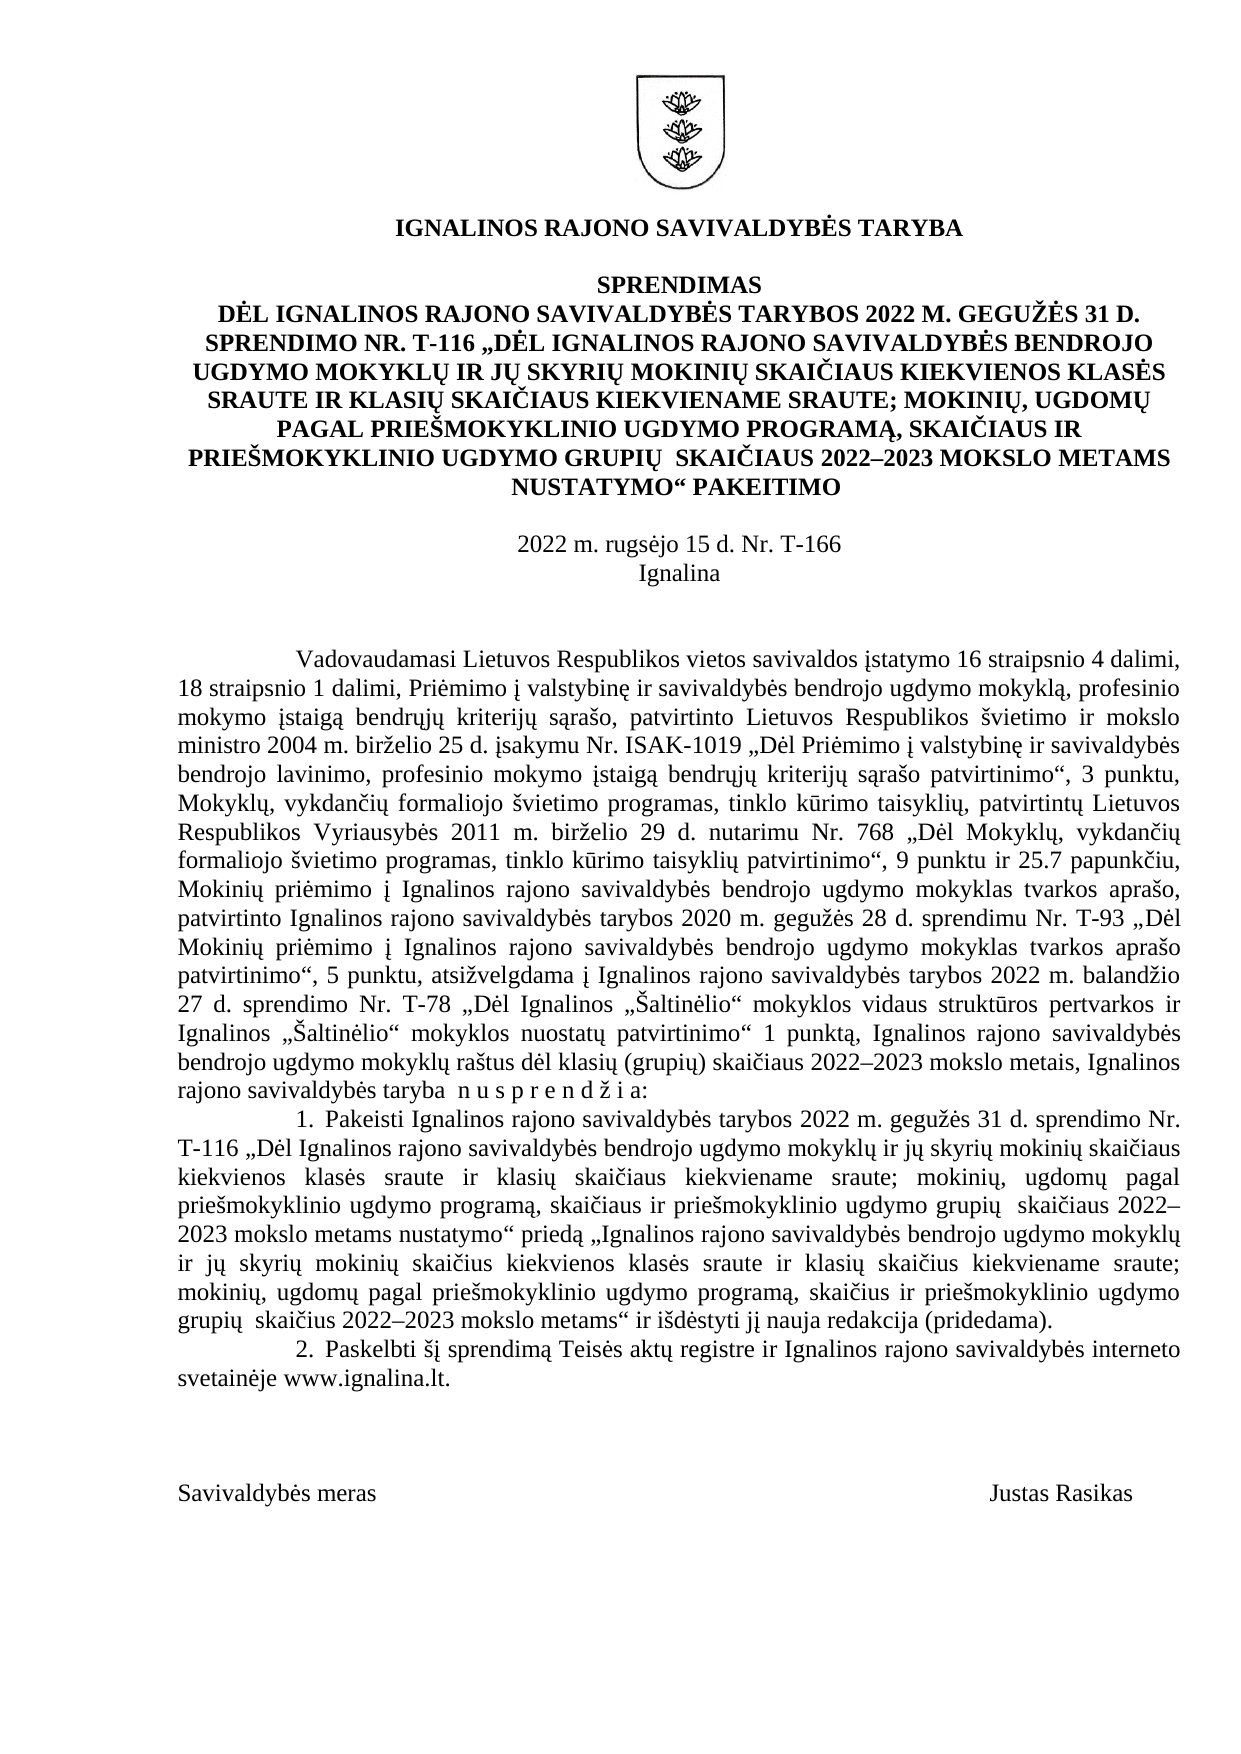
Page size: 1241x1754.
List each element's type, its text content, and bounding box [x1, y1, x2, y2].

text SPRENDIMAS [177, 271, 1181, 299]
text Ignalina [177, 558, 1181, 587]
text Vadovaudamasi Lietuvos Respublikos vietos savivaldos įstatymo 16 straipsnio 4 dalimi, 18 straipsnio 1 dalimi, Priėmimo į valstybinę ir savivaldybės bendrojo ugdymo mokyklą, profesinio mokymo įstaigą bendrųjų kriterijų sąrašo, patvirtinto Lietuvos Respublikos švietimo ir mokslo ministro 2004 m. birželio 25 d. įsakymu Nr. ISAK-1019 „Dėl Priėmimo į valstybinę ir savivaldybės bendrojo lavinimo, profesinio mokymo įstaigą bendrųjų kriterijų sąrašo patvirtinimo“, 3 punktu, Mokyklų, vykdančių formaliojo švietimo programas, tinklo kūrimo taisyklių, patvirtintų Lietuvos Respublikos Vyriausybės 2011 m. birželio 29 d. nutarimu Nr. 768 „Dėl Mokyklų, vykdančių formaliojo švietimo programas, tinklo kūrimo taisyklių patvirtinimo“, 9 punktu ir 25.7 papunkčiu, Mokinių priėmimo į Ignalinos rajono savivaldybės bendrojo ugdymo mokyklas tvarkos aprašo, patvirtinto Ignalinos rajono savivaldybės tarybos 2020 m. gegužės 28 d. sprendimu Nr. T-93 „Dėl Mokinių priėmimo į Ignalinos rajono savivaldybės bendrojo ugdymo mokyklas tvarkos aprašo patvirtinimo“, 5 punktu, atsižvelgdama į Ignalinos rajono savivaldybės tarybos 2022 m. balandžio 27 d. sprendimo Nr. T-78 „Dėl Ignalinos „Šaltinėlio“ mokyklos vidaus struktūros pertvarkos ir Ignalinos „Šaltinėlio“ mokyklos nuostatų patvirtinimo“ 1 punktą, Ignalinos rajono savivaldybės bendrojo ugdymo mokyklų raštus dėl klasių (grupių) skaičiaus 2022–2023 mokslo metais, Ignalinos rajono savivaldybės taryba n u s p r e n d ž i a: [177, 644, 1181, 1104]
text 2022 m. rugsėjo 15 d. Nr. T-166 [177, 529, 1181, 558]
text 1. Pakeisti Ignalinos rajono savivaldybės tarybos 2022 m. gegužės 31 d. sprendimo Nr. T-116 „Dėl Ignalinos rajono savivaldybės bendrojo ugdymo mokyklų ir jų skyrių mokinių skaičiaus kiekvienos klasės sraute ir klasių skaičiaus kiekviename sraute; mokinių, ugdomų pagal priešmokyklinio ugdymo programą, skaičiaus ir priešmokyklinio ugdymo grupių skaičiaus 2022–2023 mokslo metams nustatymo“ priedą „Ignalinos rajono savivaldybės bendrojo ugdymo mokyklų ir jų skyrių mokinių skaičius kiekvienos klasės sraute ir klasių skaičius kiekviename sraute; mokinių, ugdomų pagal priešmokyklinio ugdymo programą, skaičius ir priešmokyklinio ugdymo grupių skaičius 2022–2023 mokslo metams“ ir išdėstyti jį nauja redakcija (pridedama). [177, 1104, 1181, 1334]
text IGNALINOS RAJONO SAVIVALDYBĖS TARYBA [177, 213, 1181, 242]
text DĖL IGNALINOS RAJONO SAVIVALDYBĖS TARYBOS 2022 M. GEGUŽĖS 31 D. SPRENDIMO NR. T-116 „DĖL IGNALINOS RAJONO SAVIVALDYBĖS BENDROJO UGDYMO MOKYKLŲ IR JŲ SKYRIŲ MOKINIŲ SKAIČIAUS KIEKVIENOS KLASĖS SRAUTE IR KLASIŲ SKAIČIAUS KIEKVIENAME SRAUTE; MOKINIŲ, UGDOMŲ PAGAL PRIEŠMOKYKLINIO UGDYMO PROGRAMĄ, SKAIČIAUS IR PRIEŠMOKYKLINIO UGDYMO GRUPIŲ SKAIČIAUS 2022–2023 MOKSLO METAMS NUSTATYMO“ PAKEITIMO [177, 299, 1181, 501]
text 2. Paskelbti šį sprendimą Teisės aktų registre ir Ignalinos rajono savivaldybės interneto svetainėje www.ignalina.lt. [177, 1334, 1181, 1392]
text Savivaldybės meras Justas Rasikas [177, 1478, 1181, 1507]
